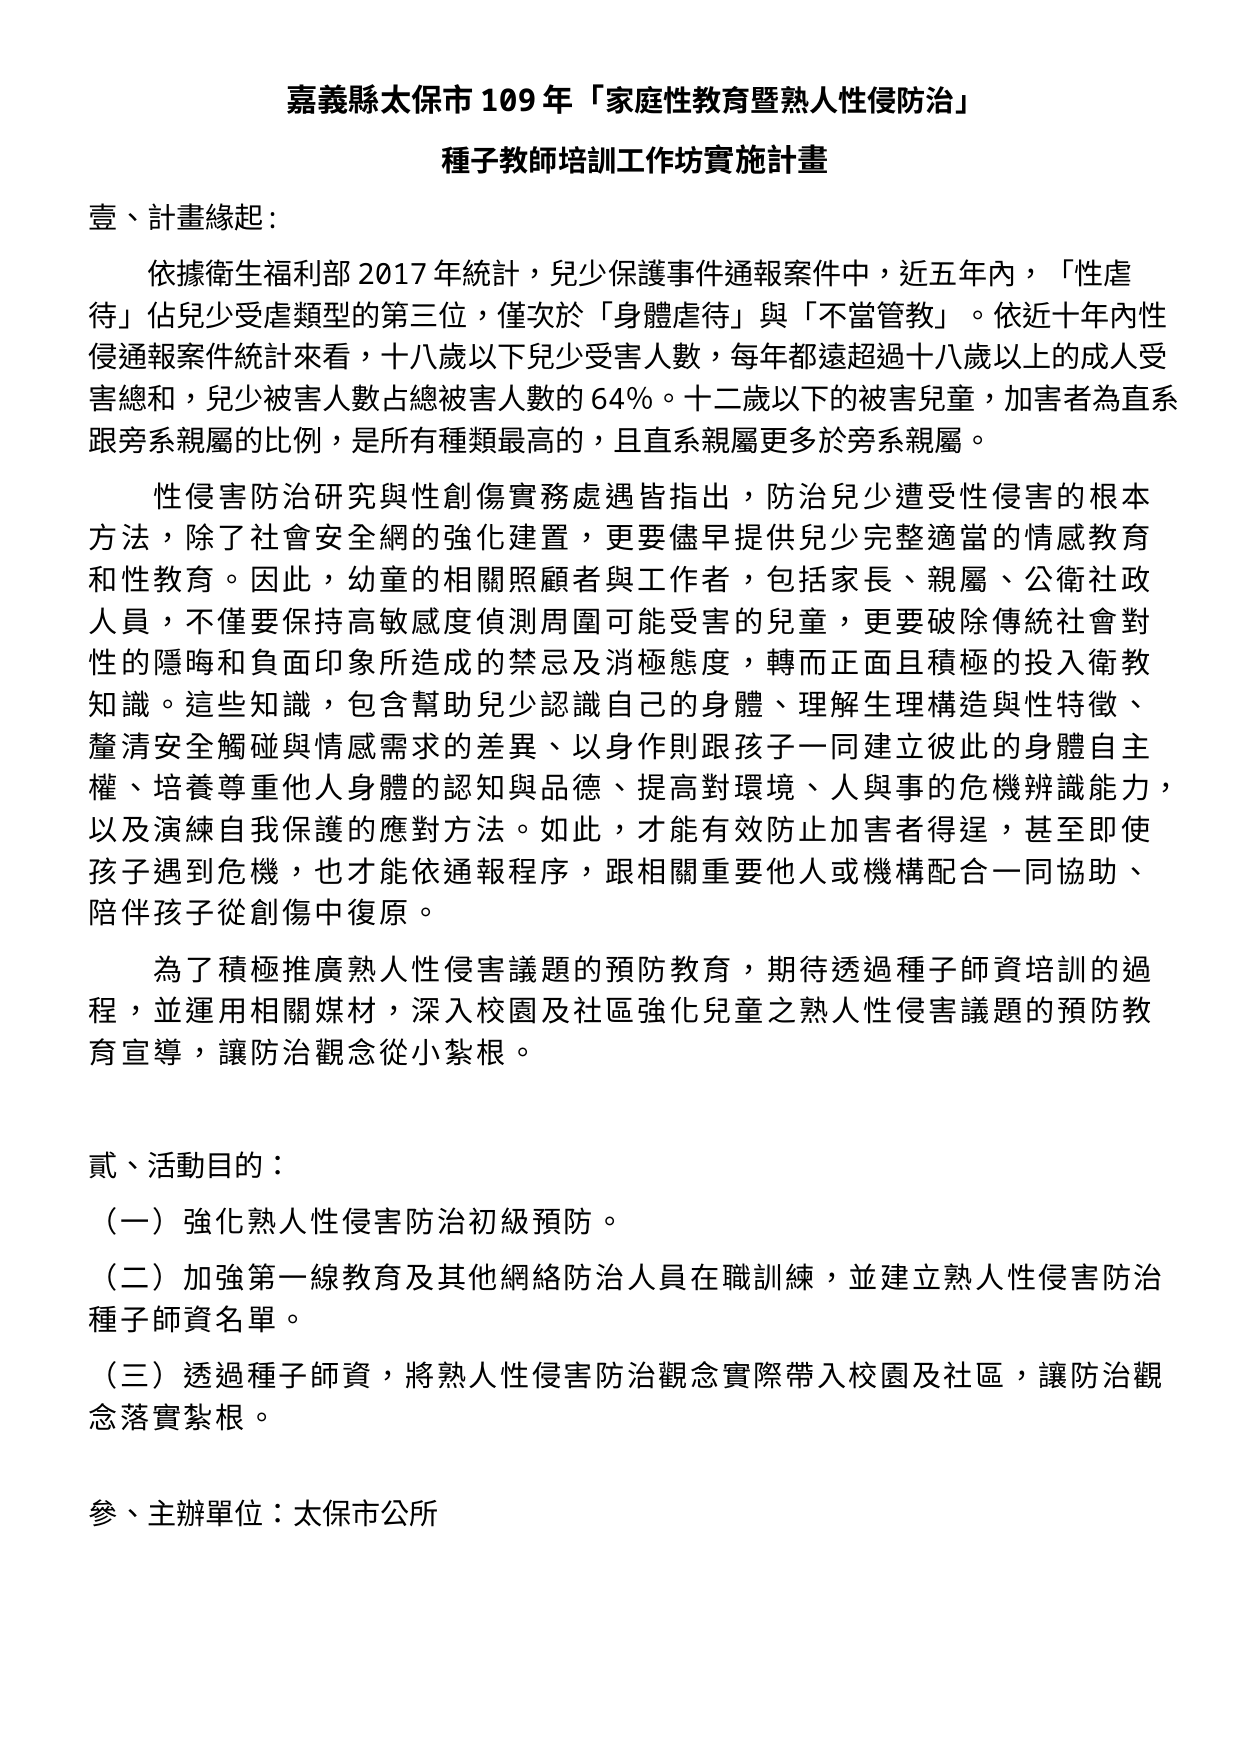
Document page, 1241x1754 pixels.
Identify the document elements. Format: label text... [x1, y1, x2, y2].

text 壹、計畫緣起: [89, 195, 1181, 236]
text （二）加強第一線教育及其他網絡防治人員在職訓練，並建立熟人性侵害防治種子師資名單。 [89, 1255, 1181, 1338]
text （三）透過種子師資，將熟人性侵害防治觀念實際帶入校園及社區，讓防治觀念落實紮根。 [89, 1353, 1181, 1436]
text （一）強化熟人性侵害防治初級預防。 [89, 1199, 1181, 1241]
text 為了積極推廣熟人性侵害議題的預防教育，期待透過種子師資培訓的過程，並運用相關媒材，深入校園及社區強化兒童之熟人性侵害議題的預防教育宣導，讓防治觀念從小紮根。 [89, 947, 1181, 1072]
text 嘉義縣太保市109年「家庭性教育暨熟人性侵防治」 [89, 75, 1181, 120]
text 參、主辦單位：太保市公所 [89, 1491, 1181, 1533]
text 依據衛生福利部2017年統計，兒少保護事件通報案件中，近五年內，「性虐待」佔兒少受虐類型的第三位，僅次於「身體虐待」與「不當管教」。依近十年內性侵通報案件統計來看，十八歲以下兒少受害人數，每年都遠超過十八歲以上的成人受害總和，兒少被害人數占總被害人數的64％。十二歲以下的被害兒童，加害者為直系跟旁系親屬的比例，是所有種類最高的，且直系親屬更多於旁系親屬。 [89, 251, 1181, 459]
text 種子教師培訓工作坊實施計畫 [89, 135, 1181, 180]
text 貳、活動目的： [89, 1143, 1181, 1184]
text 性侵害防治研究與性創傷實務處遇皆指出，防治兒少遭受性侵害的根本方法，除了社會安全網的強化建置，更要儘早提供兒少完整適當的情感教育和性教育。因此，幼童的相關照顧者與工作者，包括家長、親屬、公衛社政人員，不僅要保持高敏感度偵測周圍可能受害的兒童，更要破除傳統社會對性的隱晦和負面印象所造成的禁忌及消極態度，轉而正面且積極的投入衛教知識。這些知識，包含幫助兒少認識自己的身體、理解生理構造與性特徵、釐清安全觸碰與情感需求的差異、以身作則跟孩子一同建立彼此的身體自主權、培養尊重他人身體的認知與品德、提高對環境、人與事的危機辨識能力，以及演練自我保護的應對方法。如此，才能有效防止加害者得逞，甚至即使孩子遇到危機，也才能依通報程序，跟相關重要他人或機構配合一同協助、陪伴孩子從創傷中復原。 [89, 474, 1181, 932]
